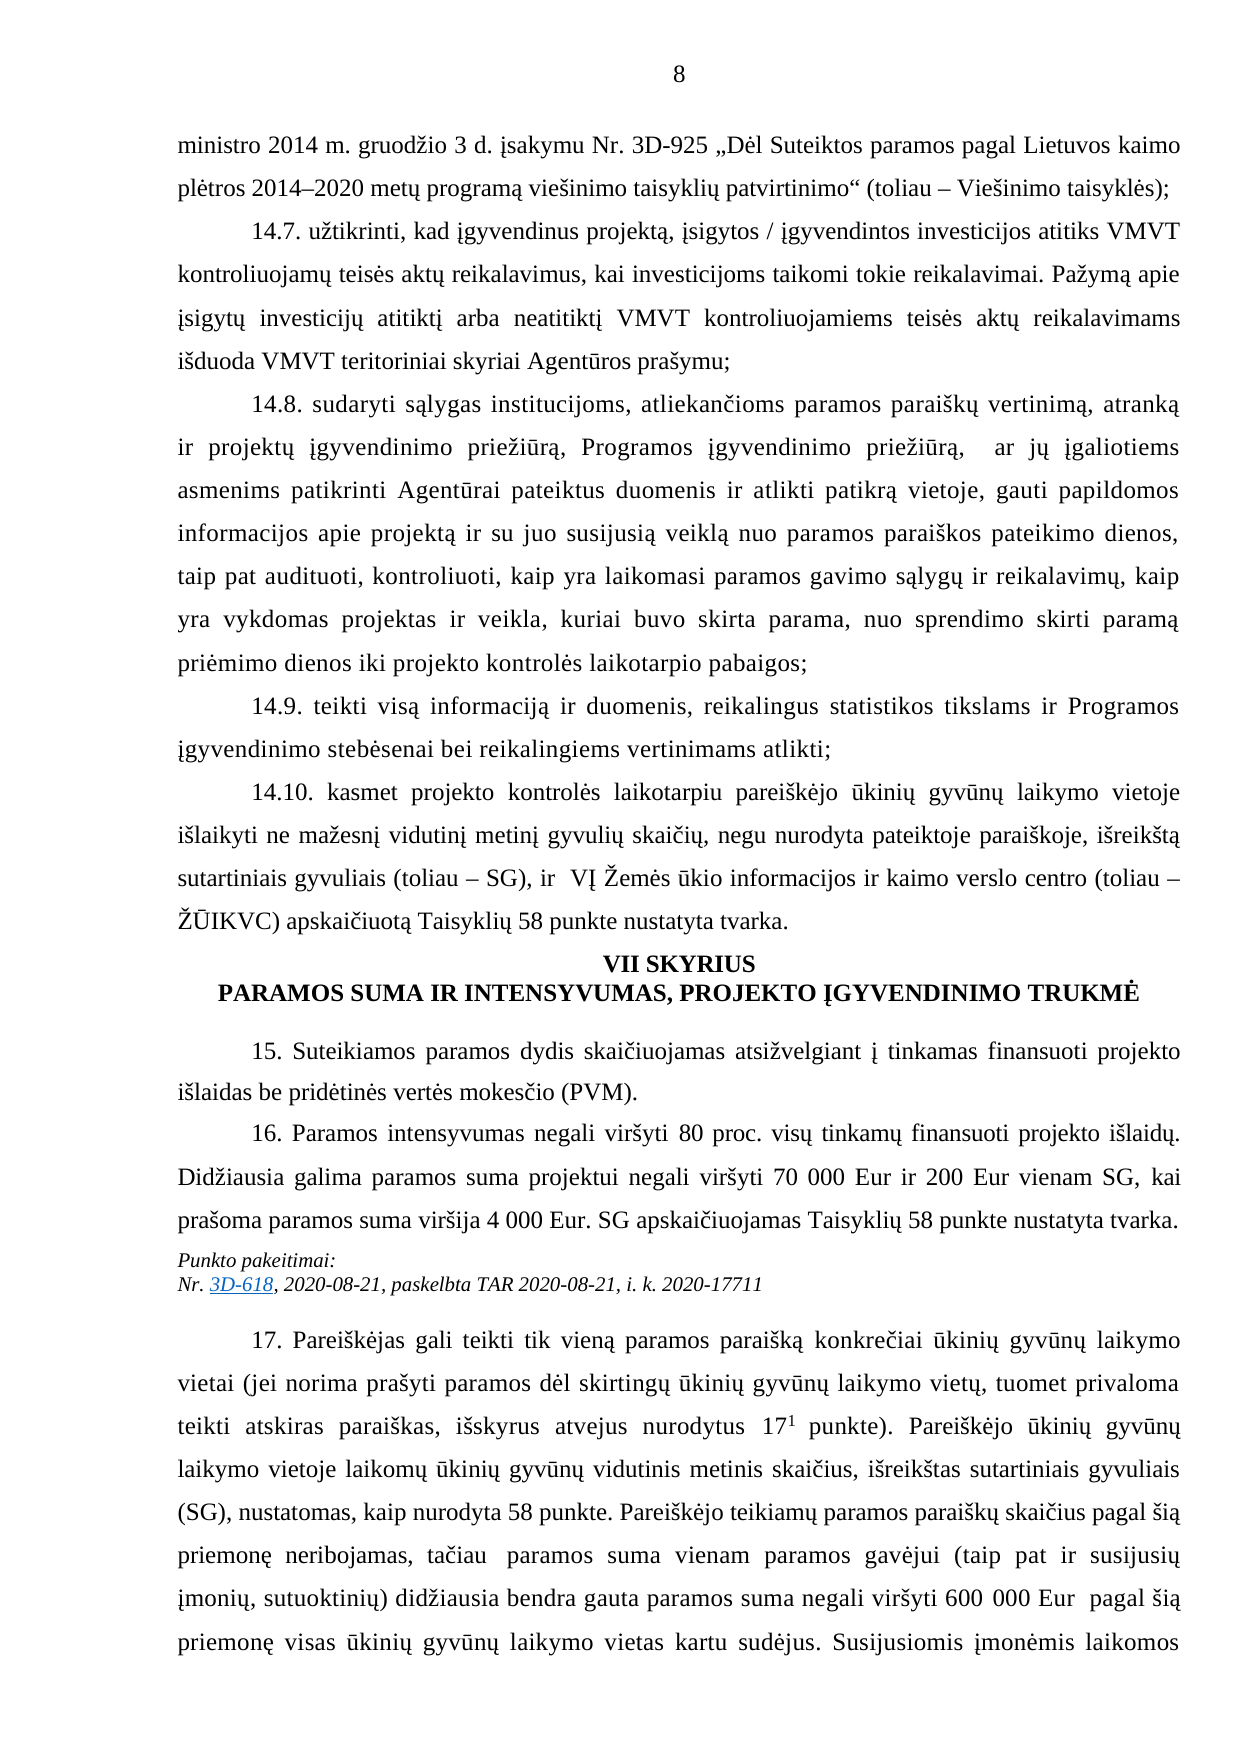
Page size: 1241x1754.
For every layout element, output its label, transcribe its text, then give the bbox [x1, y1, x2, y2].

text 16. Paramos intensyvumas negali viršyti 80 proc. visų tinkamų finansuoti projekto išlaidų. Didžiausia galima paramos suma projektui negali viršyti 70 000 Eur ir 200 Eur vienam SG, kai prašoma paramos suma viršija 4 000 Eur. SG apskaičiuojamas Taisyklių 58 punkte nustatyta tvarka. [177, 1118, 1181, 1233]
text 14.7. užtikrinti, kad įgyvendinus projektą, įsigytos / įgyvendintos investicijos atitiks VMVT kontroliuojamų teisės aktų reikalavimus, kai investicijoms taikomi tokie reikalavimai. Pažymą apie įsigytų investicijų atitiktį arba neatitiktį VMVT kontroliuojamiems teisės aktų reikalavimams išduoda VMVT teritoriniai skyriai Agentūros prašymu; [177, 216, 1181, 374]
text Punkto pakeitimai: [177, 1248, 1181, 1272]
text PARAMOS SUMA IR INTENSYVUMAS, PROJEKTO ĮGYVENDINIMO TRUKMĖ [177, 978, 1181, 1007]
text 14.10. kasmet projekto kontrolės laikotarpiu pareiškėjo ūkinių gyvūnų laikymo vietoje išlaikyti ne mažesnį vidutinį metinį gyvulių skaičių, negu nurodyta pateiktoje paraiškoje, išreikštą sutartiniais gyvuliais (toliau – SG), ir VĮ Žemės ūkio informacijos ir kaimo verslo centro (toliau – ŽŪIKVC) apskaičiuotą Taisyklių 58 punkte nustatyta tvarka. [177, 777, 1181, 935]
text ministro 2014 m. gruodžio 3 d. įsakymu Nr. 3D-925 „Dėl Suteiktos paramos pagal Lietuvos kaimo plėtros 2014–2020 metų programą viešinimo taisyklių patvirtinimo“ (toliau – Viešinimo taisyklės); [177, 130, 1181, 202]
text VII SKYRIUS [177, 949, 1181, 978]
text 14.8. sudaryti sąlygas institucijoms, atliekančioms paramos paraiškų vertinimą, atranką ir projektų įgyvendinimo priežiūrą, Programos įgyvendinimo priežiūrą, ar jų įgaliotiems asmenims patikrinti Agentūrai pateiktus duomenis ir atlikti patikrą vietoje, gauti papildomos informacijos apie projektą ir su juo susijusią veiklą nuo paramos paraiškos pateikimo dienos, taip pat audituoti, kontroliuoti, kaip yra laikomasi paramos gavimo sąlygų ir reikalavimų, kaip yra vykdomas projektas ir veikla, kuriai buvo skirta parama, nuo sprendimo skirti paramą priėmimo dienos iki projekto kontrolės laikotarpio pabaigos; [177, 389, 1181, 676]
text 15. Suteikiamos paramos dydis skaičiuojamas atsižvelgiant į tinkamas finansuoti projekto išlaidas be pridėtinės vertės mokesčio (PVM). [177, 1036, 1181, 1106]
text Nr. 3D-618, 2020-08-21, paskelbta TAR 2020-08-21, i. k. 2020-17711 [177, 1272, 1181, 1296]
text 14.9. teikti visą informaciją ir duomenis, reikalingus statistikos tikslams ir Programos įgyvendinimo stebėsenai bei reikalingiems vertinimams atlikti; [177, 691, 1181, 763]
text 17. Pareiškėjas gali teikti tik vieną paramos paraišką konkrečiai ūkinių gyvūnų laikymo vietai (jei norima prašyti paramos dėl skirtingų ūkinių gyvūnų laikymo vietų, tuomet privaloma teikti atskiras paraiškas, išskyrus atvejus nurodytus 171 punkte). Pareiškėjo ūkinių gyvūnų laikymo vietoje laikomų ūkinių gyvūnų vidutinis metinis skaičius, išreikštas sutartiniais gyvuliais (SG), nustatomas, kaip nurodyta 58 punkte. Pareiškėjo teikiamų paramos paraiškų skaičius pagal šią priemonę neribojamas, tačiau paramos suma vienam paramos gavėjui (taip pat ir susijusių įmonių, sutuoktinių) didžiausia bendra gauta paramos suma negali viršyti 600 000 Eur pagal šią priemonę visas ūkinių gyvūnų laikymo vietas kartu sudėjus. Susijusiomis įmonėmis laikomos [177, 1325, 1181, 1655]
